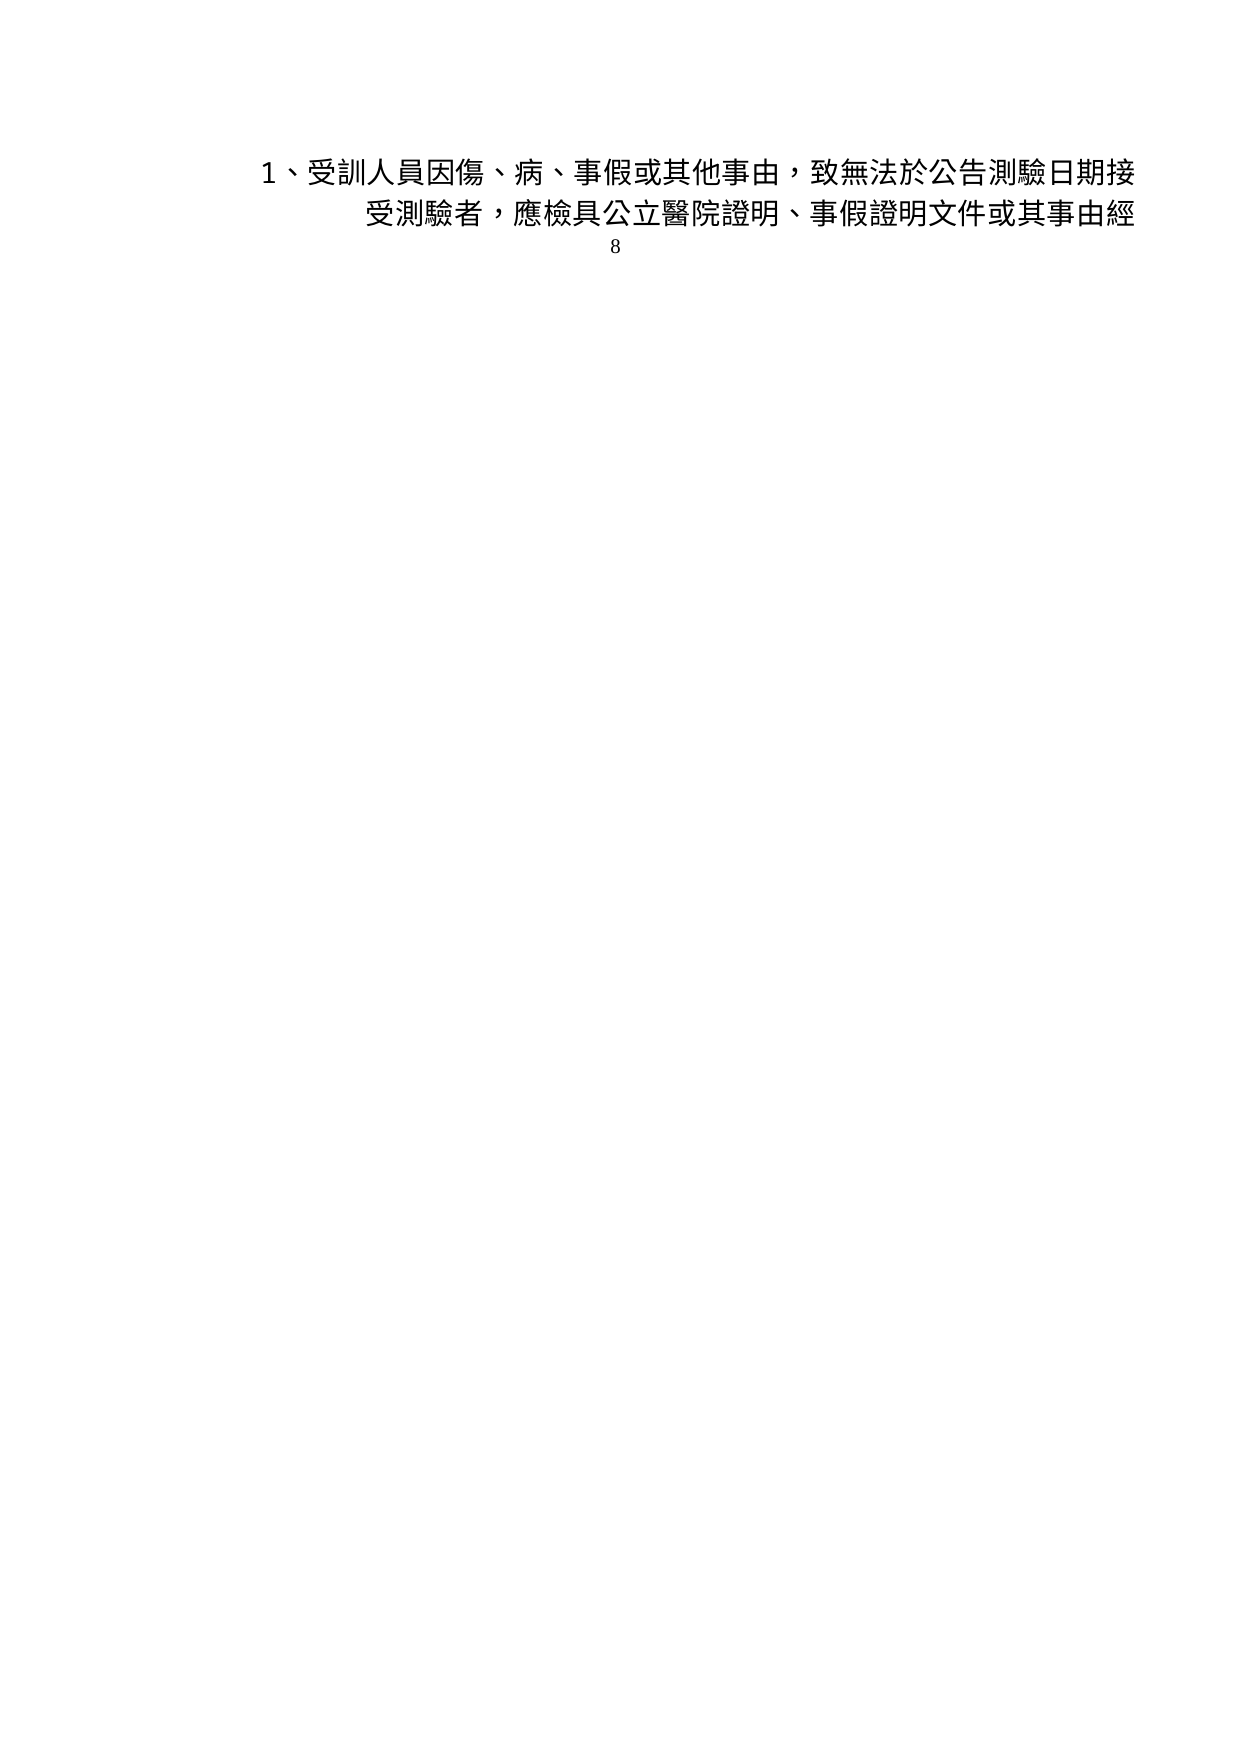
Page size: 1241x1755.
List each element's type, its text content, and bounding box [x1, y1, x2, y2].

text 8 [610, 234, 1135, 258]
text 1、受訓人員因傷、病、事假或其他事由，致無法於公告測驗日期接受測驗者，應檢具公立醫院證明、事假證明文件或其事由經 [254, 150, 1135, 233]
